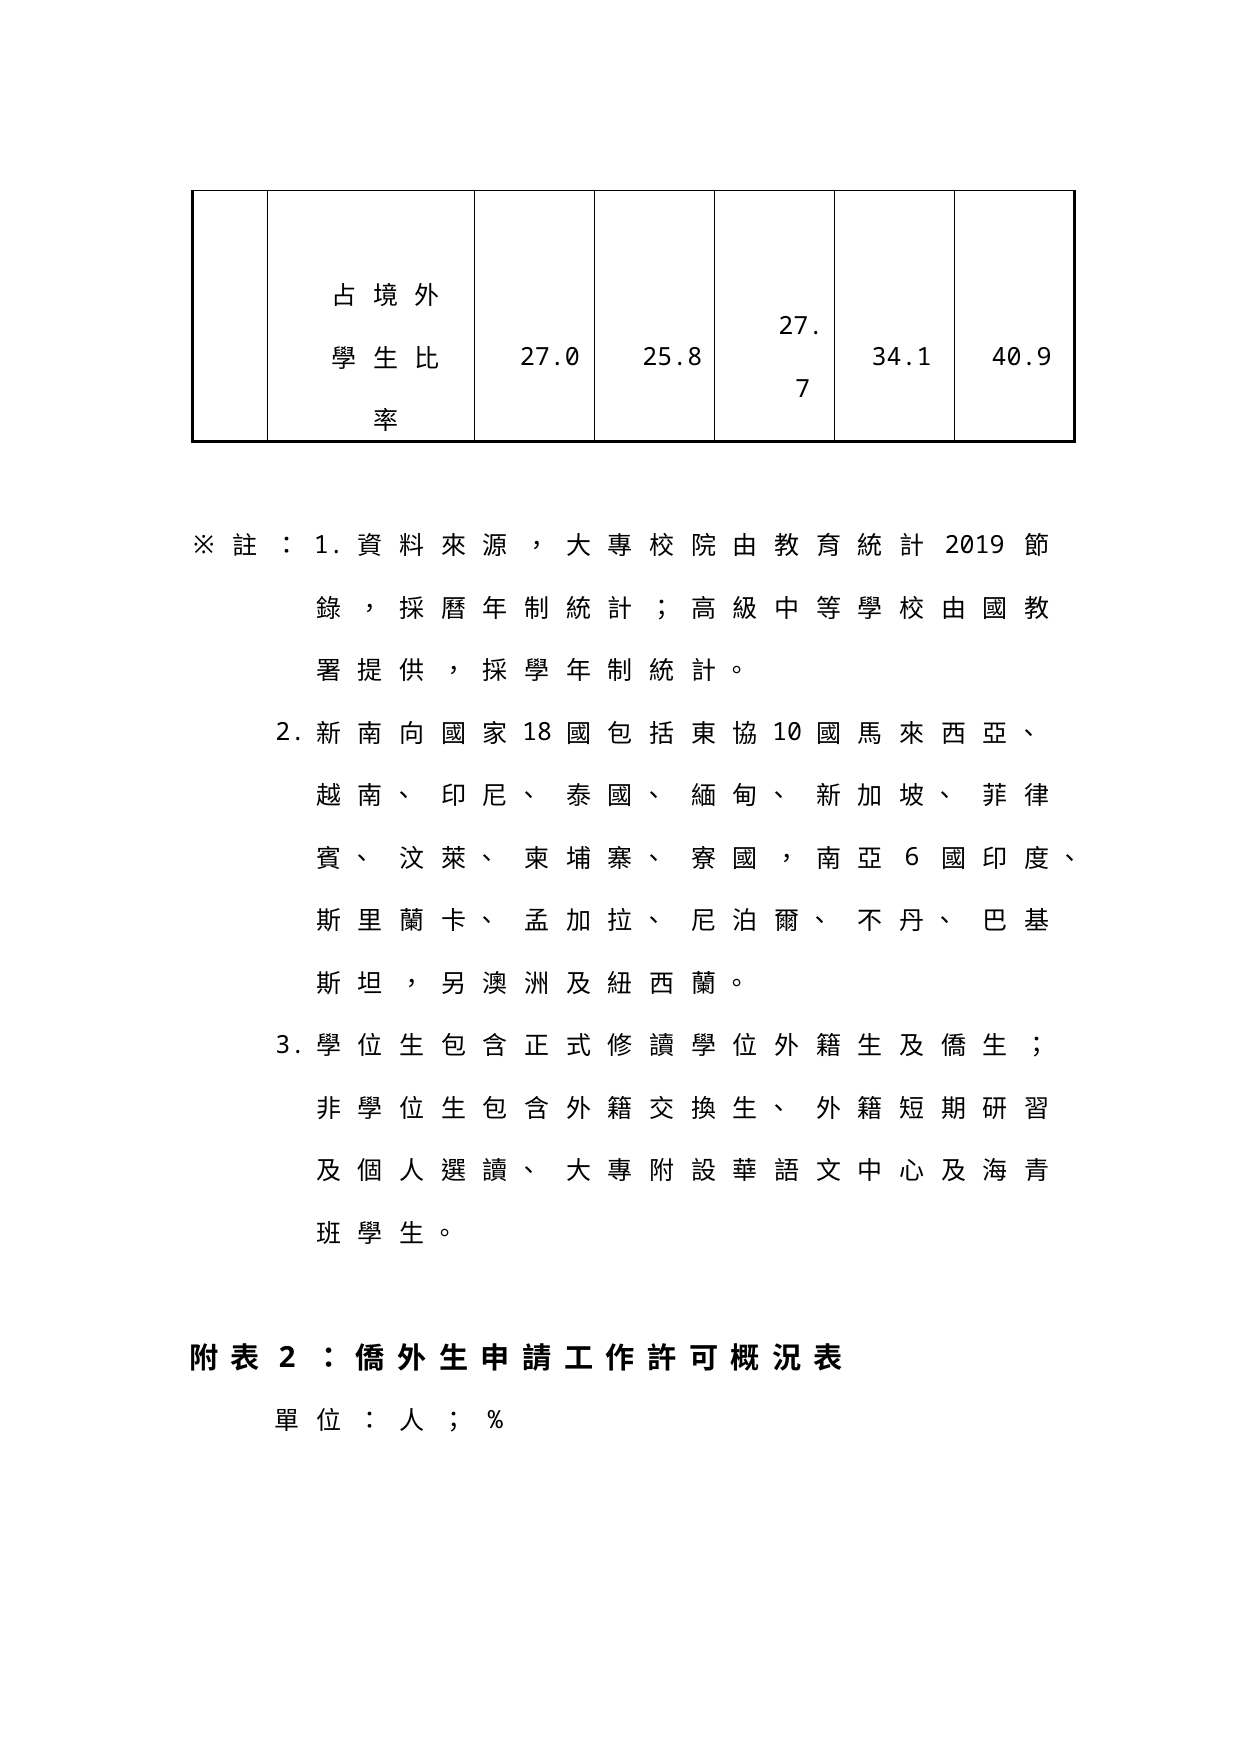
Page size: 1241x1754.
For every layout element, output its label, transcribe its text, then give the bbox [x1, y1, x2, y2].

table_cell 占境外學生比率 [268, 191, 474, 439]
table_cell 27.7 [715, 191, 834, 439]
text ※註：1.資料來源，大專校院由教育統計2019節錄，採曆年制統計；高級中等學校由國教署提供，採學年制統計。 [183, 502, 1058, 689]
table_cell 40.9 [955, 191, 1073, 439]
table_cell 34.1 [835, 191, 954, 439]
table_cell [194, 191, 267, 439]
text 2.新南向國家18國包括東協10國馬來西亞、越南、印尼、泰國、緬甸、新加坡、菲律賓、汶萊、柬埔寨、寮國，南亞6國印度、斯里蘭卡、孟加拉、尼泊爾、不丹、巴基斯坦，另澳洲及紐西蘭。 [183, 689, 1058, 1002]
table_cell 27.0 [475, 191, 594, 439]
text 3.學位生包含正式修讀學位外籍生及僑生；非學位生包含外籍交換生、外籍短期研習及個人選讀、大專附設華語文中心及海青班學生。 [183, 1002, 1058, 1252]
table_cell 25.8 [595, 191, 714, 439]
text 附表2：僑外生申請工作許可概況表 單位：人；% [183, 1314, 1058, 1439]
